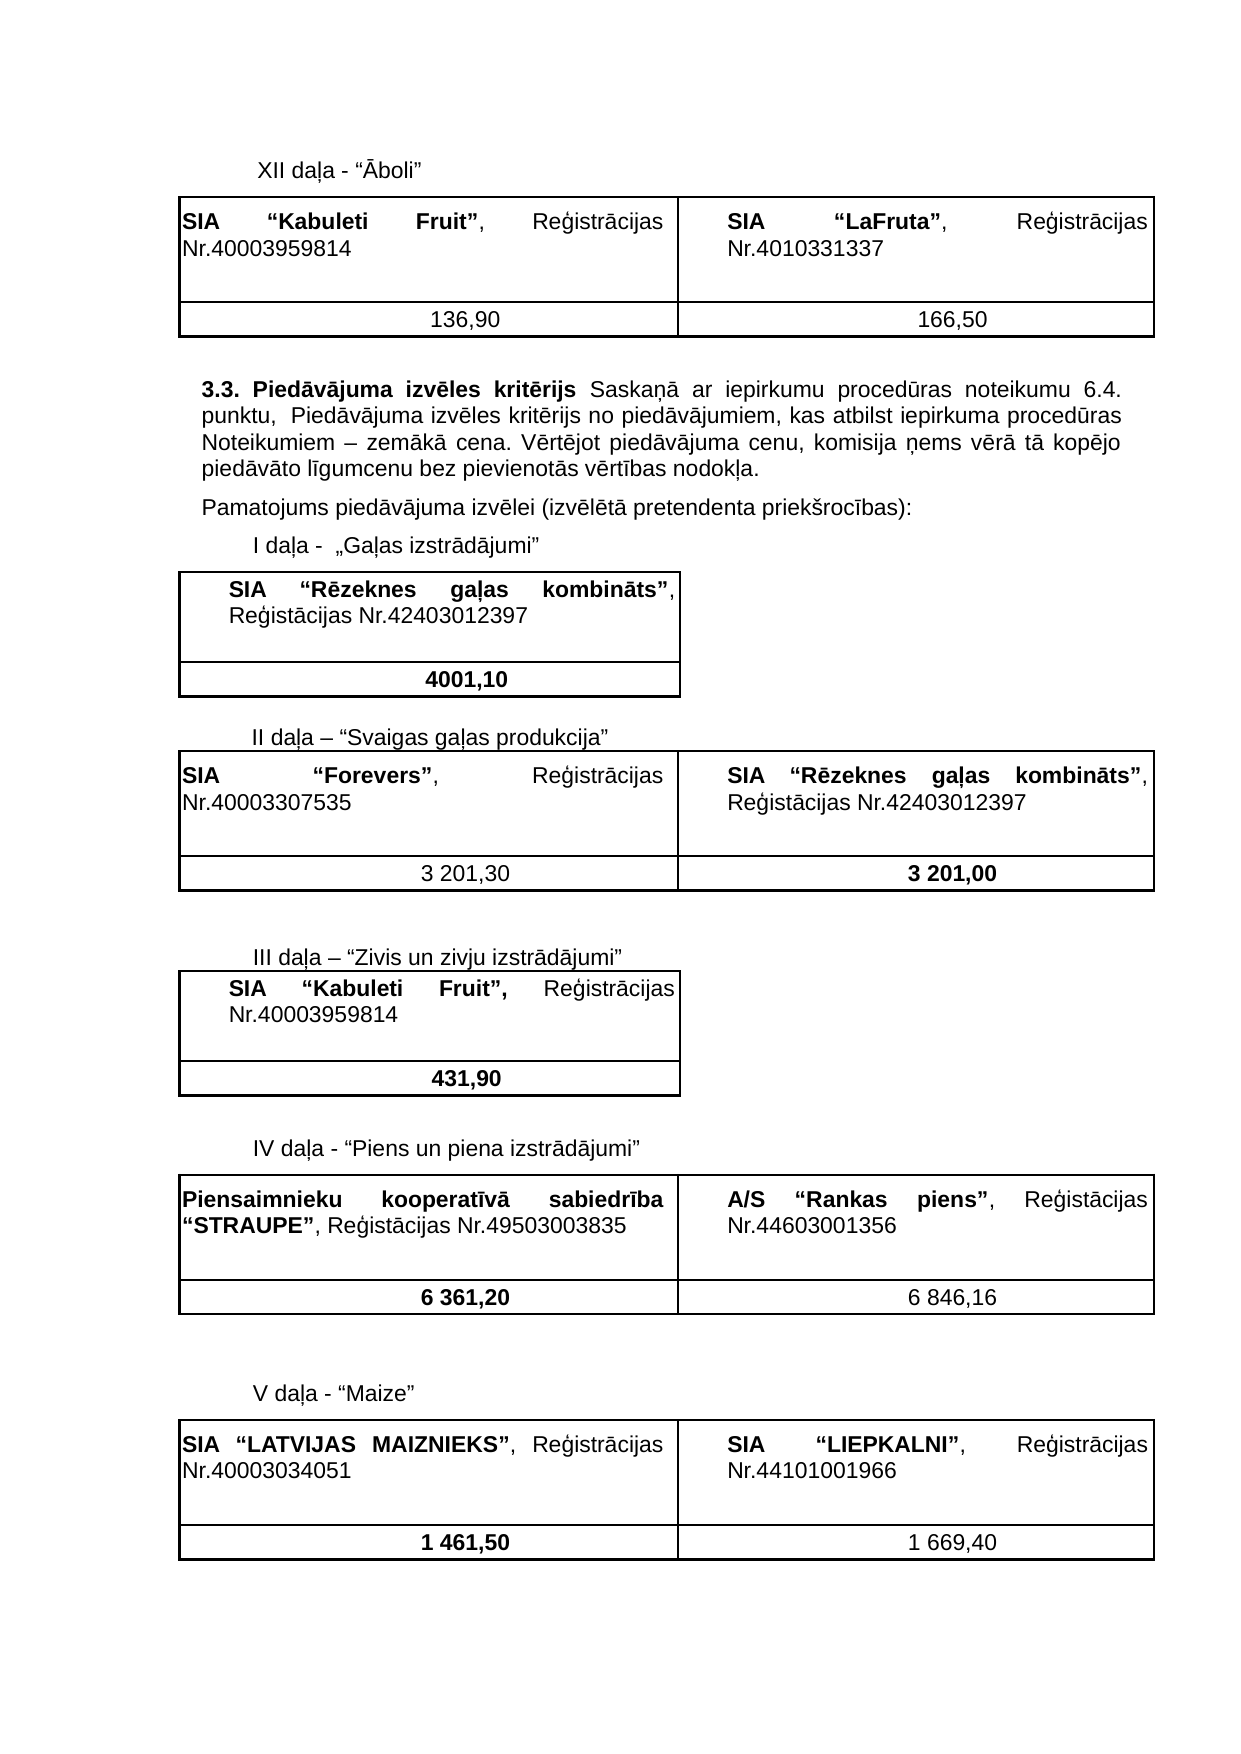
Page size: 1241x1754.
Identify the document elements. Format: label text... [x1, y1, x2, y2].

table_header SIA “Kabuleti Fruit”, Reģistrācijas Nr.40003959814 [181, 198, 677, 301]
list I daļa - „Gaļas izstrādājumi” [185, 532, 1122, 559]
text XII daļa - “Āboli” [128, 157, 1122, 183]
table_header SIA “LATVIJAS MAIZNIEKS”, Reģistrācijas Nr.40003034051 [181, 1421, 677, 1524]
table_header SIA “Rēzeknes gaļas kombināts”, Reģistācijas Nr.42403012397 [679, 752, 1153, 855]
list V daļa - “Maize” [223, 1380, 1122, 1406]
table_header Piensaimnieku kooperatīvā sabiedrība “STRAUPE”, Reģistācijas Nr.49503003835 [181, 1176, 677, 1279]
list 3.3. Piedāvājuma izvēles kritērijs Saskaņā ar iepirkumu procedūras noteikumu 6.4. punktu, Piedāvājuma izvēles kritērijs no piedāvājumiem, kas atbilst iepirkuma procedūras Noteikumiem – zemākā cena. Vērtējot piedāvājuma cenu, komisija ņems vērā tā kopējo piedāvāto līgumcenu bez pievienotās vērtības nodokļa. [172, 376, 1122, 481]
table_cell 3 201,00 [679, 857, 1153, 889]
table_header SIA “Rēzeknes gaļas kombināts”, Reģistācijas Nr.42403012397 [181, 573, 679, 661]
table_cell 166,50 [679, 303, 1153, 335]
list III daļa – “Zivis un zivju izstrādājumi” [223, 944, 1122, 970]
table_header SIA “Forevers”, Reģistrācijas Nr.40003307535 [181, 752, 677, 855]
table_cell 431,90 [181, 1062, 679, 1094]
table_header SIA “LIEPKALNI”, Reģistrācijas Nr.44101001966 [679, 1421, 1153, 1524]
table_cell 6 846,16 [679, 1281, 1153, 1313]
table_header SIA “LaFruta”, Reģistrācijas Nr.4010331337 [679, 198, 1153, 301]
table_cell 6 361,20 [181, 1281, 677, 1313]
list Pamatojums piedāvājuma izvēlei (izvēlētā pretendenta priekšrocības): [172, 494, 1122, 520]
table_cell 3 201,30 [181, 857, 677, 889]
table_cell 136,90 [181, 303, 677, 335]
list IV daļa - “Piens un piena izstrādājumi” [223, 1135, 1122, 1161]
table_cell 1 461,50 [181, 1526, 677, 1558]
text II daļa – “Svaigas gaļas produkcija” [251, 723, 1122, 750]
table_header SIA “Kabuleti Fruit”, Reģistrācijas Nr.40003959814 [181, 972, 679, 1060]
table_cell 4001,10 [181, 663, 679, 695]
table_cell 1 669,40 [679, 1526, 1153, 1558]
table_header A/S “Rankas piens”, Reģistācijas Nr.44603001356 [679, 1176, 1153, 1279]
